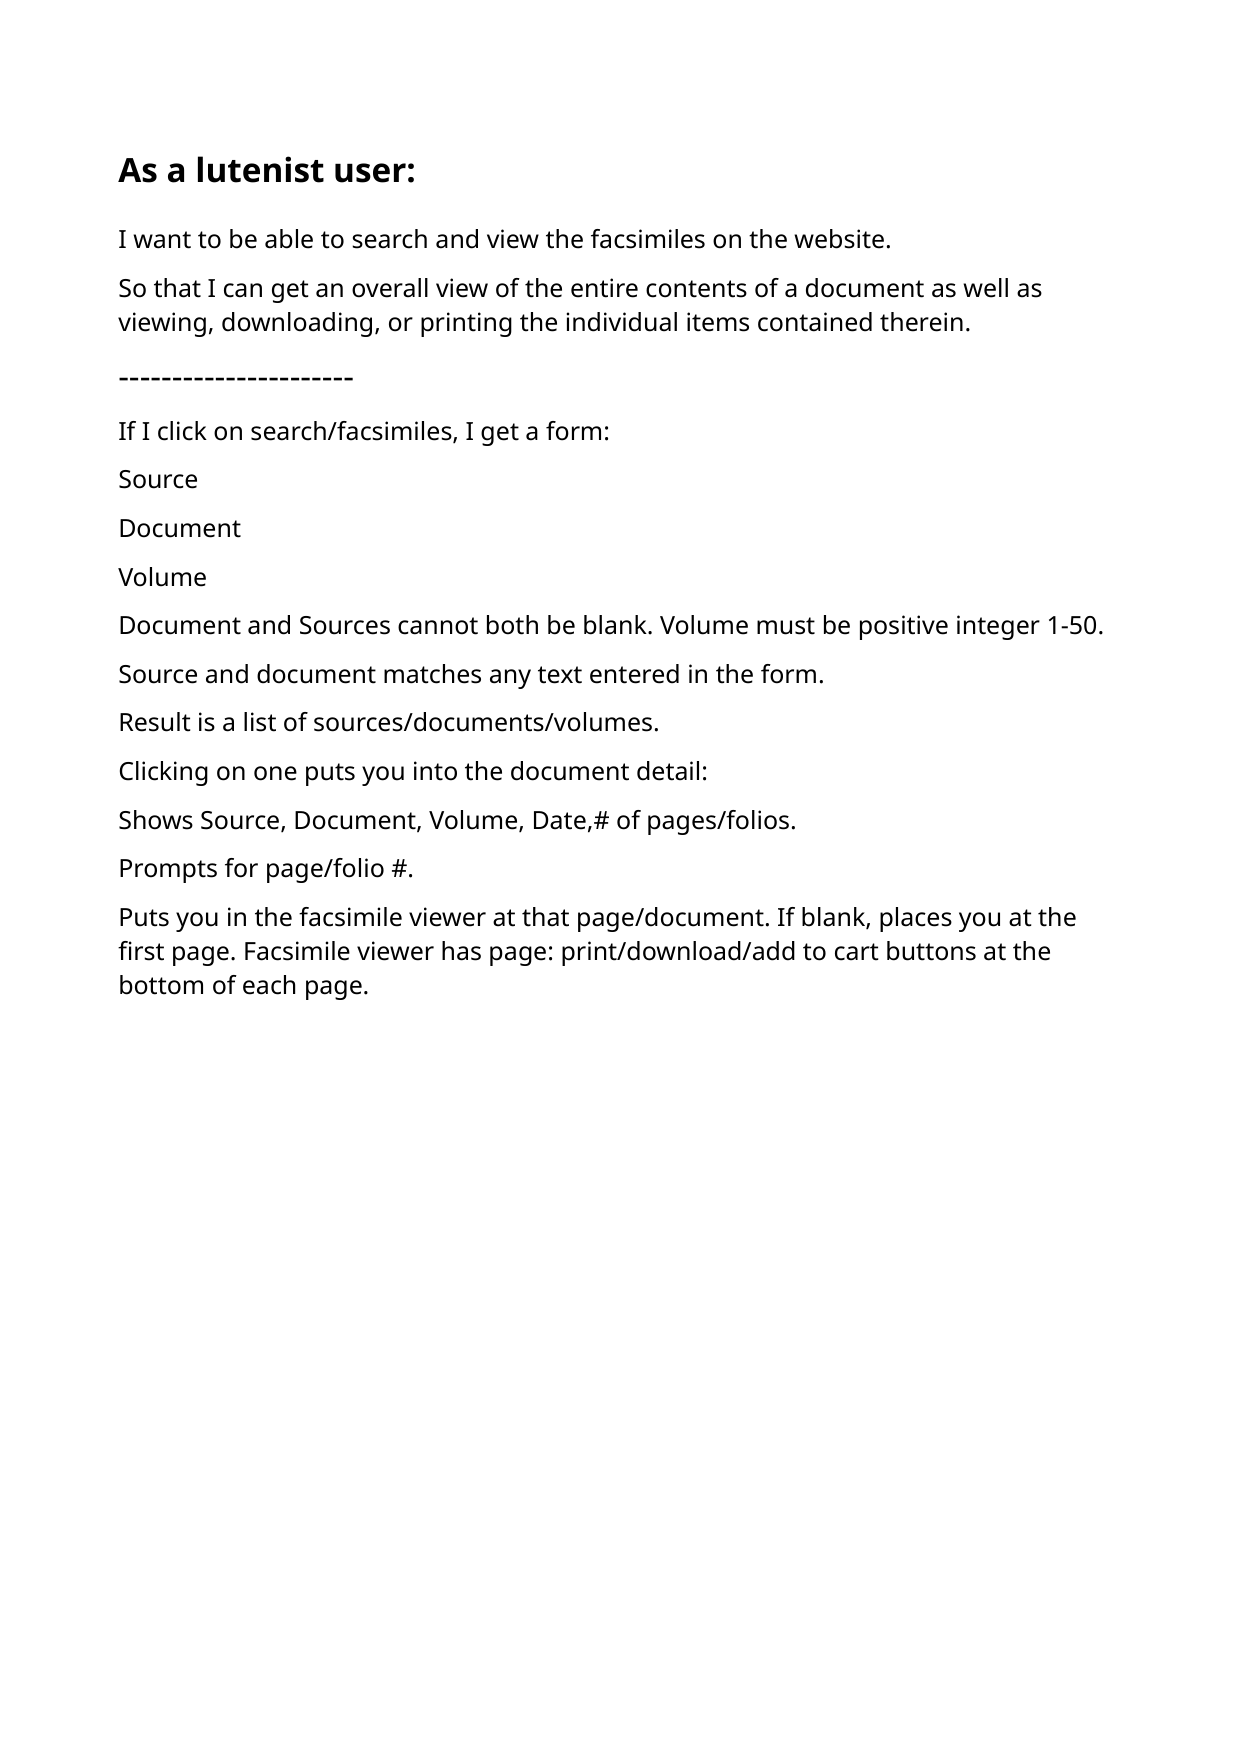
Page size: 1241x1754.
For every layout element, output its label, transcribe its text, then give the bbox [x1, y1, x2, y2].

text If I click on search/facsimiles, I get a form: [118, 413, 1122, 447]
text So that I can get an overall view of the entire contents of a document as well as viewing, downloading, or printing the individual items contained therein. [118, 271, 1122, 339]
text Source and document matches any text entered in the form. [118, 656, 1122, 691]
text Puts you in the facsimile viewer at that page/document. If blank, places you at the first page. Facsimile viewer has page: print/download/add to cart buttons at the bottom of each page. [118, 900, 1122, 1002]
subtitle As a lutenist user: [118, 147, 1122, 193]
text Shows Source, Document, Volume, Date,# of pages/folios. [118, 802, 1122, 836]
text Document and Sources cannot both be blank. Volume must be positive integer 1-50. [118, 608, 1122, 642]
text Clicking on one puts you into the document detail: [118, 754, 1122, 788]
text ---------------------- [118, 353, 1122, 399]
text Source [118, 462, 1122, 496]
text Prompts for page/folio #. [118, 851, 1122, 885]
text Document [118, 511, 1122, 544]
text I want to be able to search and view the facsimiles on the website. [118, 222, 1122, 256]
text Volume [118, 559, 1122, 593]
text Result is a list of sources/documents/volumes. [118, 705, 1122, 739]
